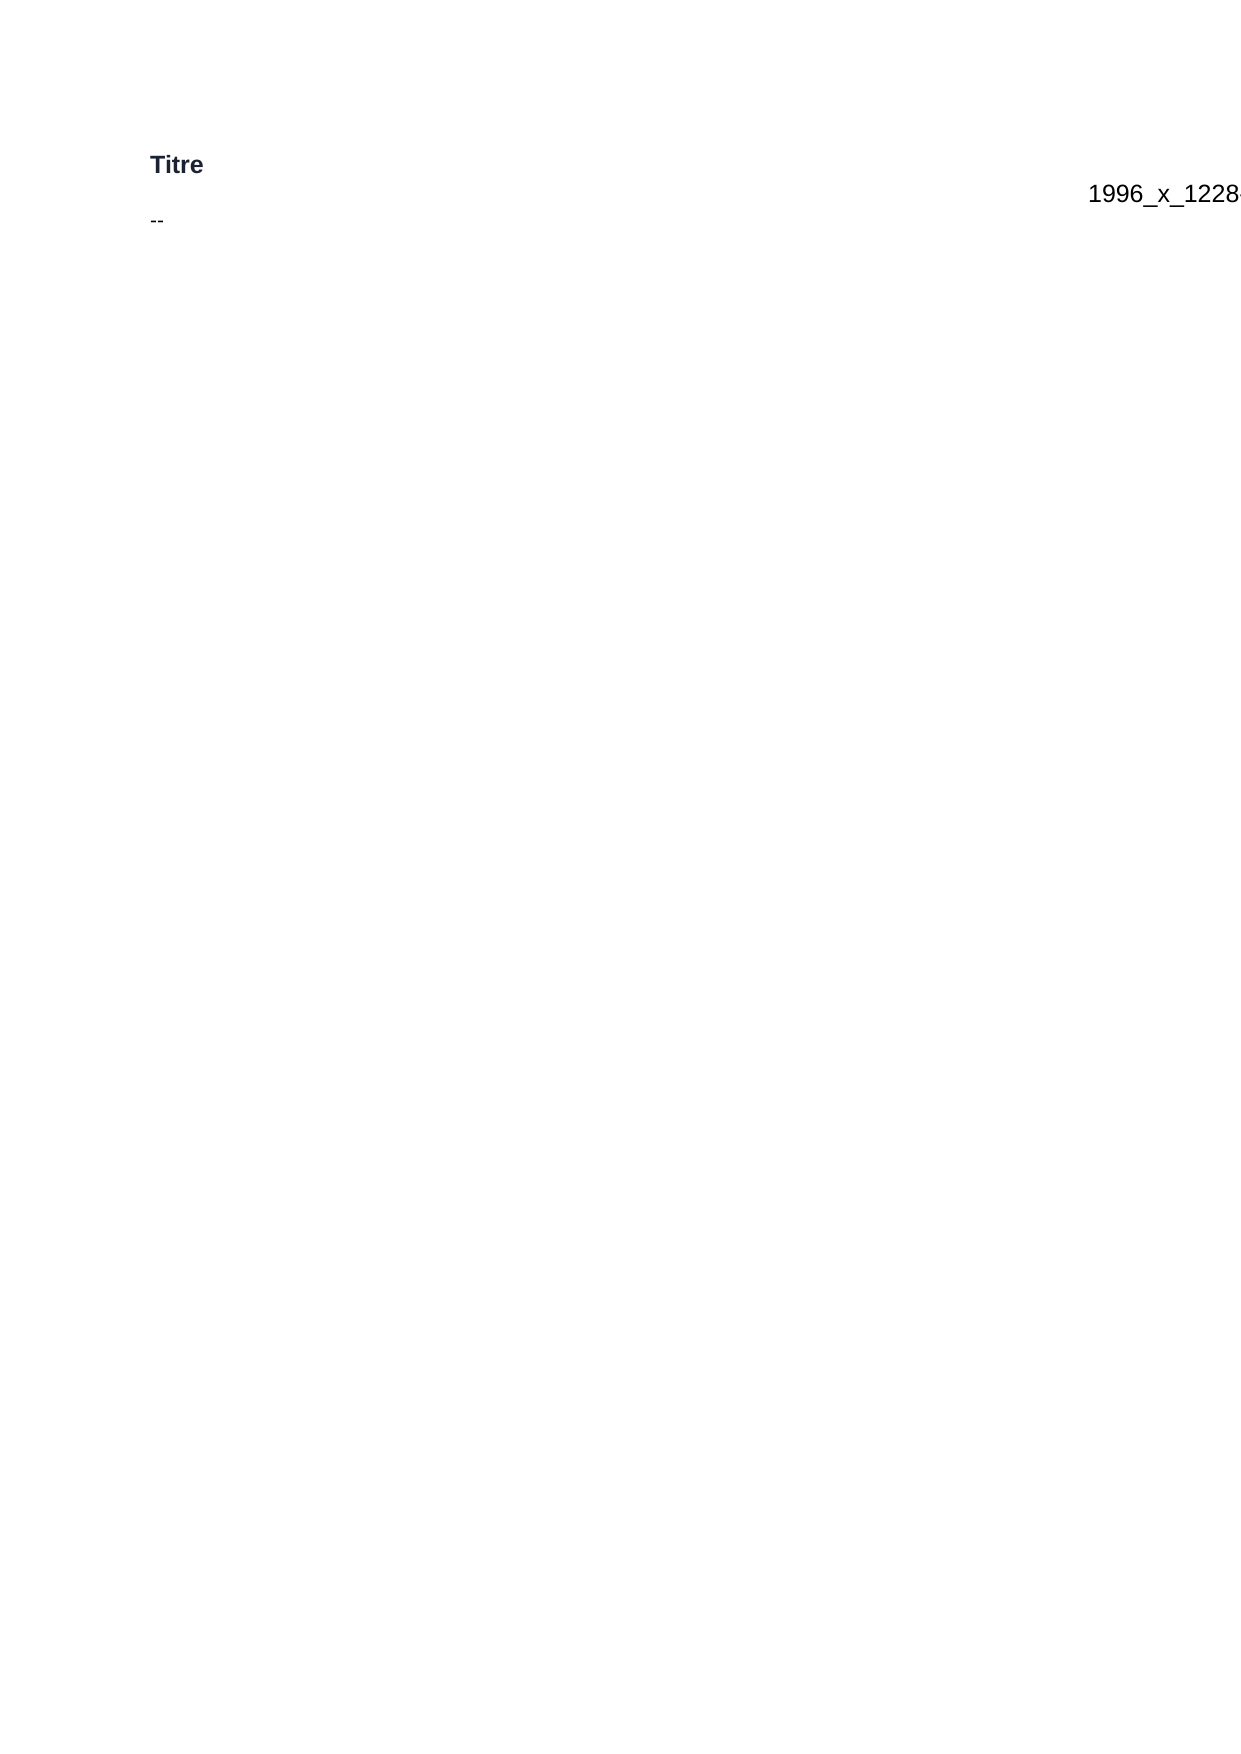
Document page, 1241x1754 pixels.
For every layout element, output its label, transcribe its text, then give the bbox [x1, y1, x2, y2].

text Titre [150, 150, 1090, 179]
text -- [150, 207, 1090, 231]
text 1996_x_1228-1229.JPG [1088, 179, 1240, 207]
